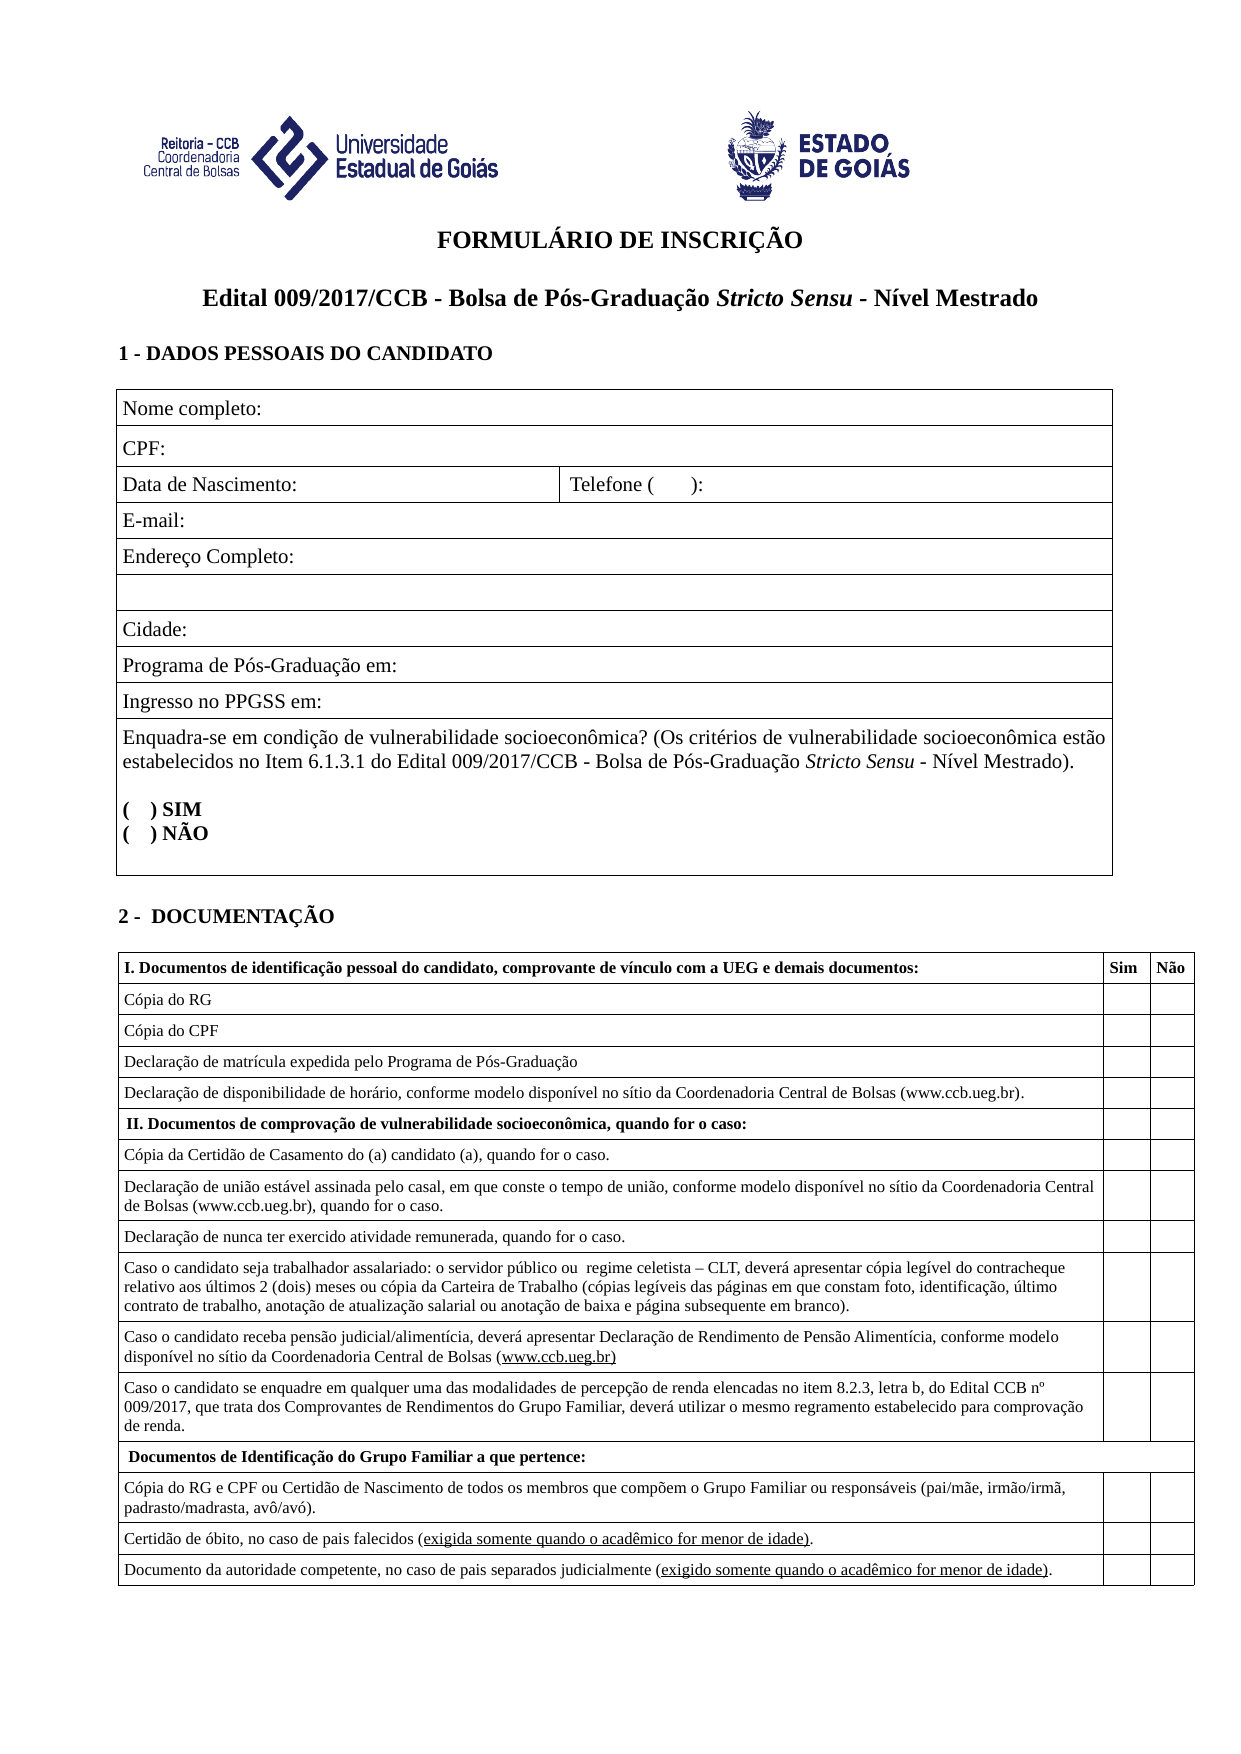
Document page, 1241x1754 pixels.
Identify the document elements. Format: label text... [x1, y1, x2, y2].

table_cell Caso o candidato receba pensão judicial/alimentícia, deverá apresentar Declaração de Rendimento de Pensão Alimentícia, conforme modelo disponível no sítio da Coordenadoria Central de Bolsas (www.ccb.ueg.br) [119, 1322, 1103, 1371]
table_cell Cópia do RG [119, 984, 1103, 1014]
table_cell [1151, 1015, 1194, 1046]
table_cell Enquadra-se em condição de vulnerabilidade socioeconômica? (Os critérios de vulnerabilidade socioeconômica estão estabelecidos no Item 6.1.3.1 do Edital 009/2017/CCB - Bolsa de Pós-Graduação Stricto Sensu - Nível Mestrado). ( ) SIM ( ) NÃO [117, 719, 1112, 875]
table_cell Cópia do RG e CPF ou Certidão de Nascimento de todos os membros que compõem o Grupo Familiar ou responsáveis (pai/mãe, irmão/irmã, padrasto/madrasta, avô/avó). [119, 1473, 1103, 1522]
table_cell [1151, 1221, 1194, 1252]
table_cell [1151, 1523, 1194, 1553]
table_cell Declaração de disponibilidade de horário, conforme modelo disponível no sítio da Coordenadoria Central de Bolsas (www.ccb.ueg.br). [119, 1078, 1103, 1108]
text FORMULÁRIO DE INSCRIÇÃO [118, 181, 1122, 254]
table_cell [1151, 1373, 1194, 1441]
table_cell [1151, 1140, 1194, 1170]
table_cell Telefone ( ): [560, 467, 1112, 502]
table_cell [1104, 1555, 1150, 1584]
table_cell [1151, 1047, 1194, 1077]
table_cell [1104, 1221, 1150, 1252]
table_cell Declaração de união estável assinada pelo casal, em que conste o tempo de união, conforme modelo disponível no sítio da Coordenadoria Central de Bolsas (www.ccb.ueg.br), quando for o caso. [119, 1171, 1103, 1220]
table_cell [1151, 1473, 1194, 1522]
table_cell [1151, 984, 1194, 1014]
table_cell [1104, 1171, 1150, 1220]
table_cell [1104, 1015, 1150, 1046]
table_cell [1104, 1523, 1150, 1553]
table_header I. Documentos de identificação pessoal do candidato, comprovante de vínculo com a UEG e demais documentos: [119, 953, 1103, 983]
table_cell Certidão de óbito, no caso de pais falecidos (exigida somente quando o acadêmico for menor de idade). [119, 1523, 1103, 1553]
table_header Não [1151, 953, 1194, 983]
text 2 - DOCUMENTAÇÃO [118, 904, 1122, 928]
text Edital 009/2017/CCB - Bolsa de Pós-Graduação Stricto Sensu - Nível Mestrado [118, 283, 1122, 312]
table_cell CPF: [117, 426, 1112, 466]
table_cell [1104, 1140, 1150, 1170]
table_cell [1151, 1171, 1194, 1220]
table_header Sim [1104, 953, 1150, 983]
table_cell [1104, 1373, 1150, 1441]
text 1 - DADOS PESSOAIS DO CANDIDATO [118, 341, 1122, 365]
table_cell Cópia do CPF [119, 1015, 1103, 1046]
table_cell [1104, 1047, 1150, 1077]
table_cell Programa de Pós-Graduação em: [117, 647, 1112, 682]
table_cell [1151, 1078, 1194, 1108]
table_cell [1104, 1109, 1150, 1139]
table_cell Endereço Completo: [117, 539, 1112, 574]
table_cell Cópia da Certidão de Casamento do (a) candidato (a), quando for o caso. [119, 1140, 1103, 1170]
table_cell Documentos de Identificação do Grupo Familiar a que pertence: [119, 1442, 1194, 1472]
table_cell Documento da autoridade competente, no caso de pais separados judicialmente (exigido somente quando o acadêmico for menor de idade). [119, 1555, 1103, 1584]
table_cell [1104, 984, 1150, 1014]
table_cell Declaração de matrícula expedida pelo Programa de Pós-Graduação [119, 1047, 1103, 1077]
table_cell Caso o candidato seja trabalhador assalariado: o servidor público ou regime celetista – CLT, deverá apresentar cópia legível do contracheque relativo aos últimos 2 (dois) meses ou cópia da Carteira de Trabalho (cópias legíveis das páginas em que constam foto, identificação, último contrato de trabalho, anotação de atualização salarial ou anotação de baixa e página subsequente em branco). [119, 1253, 1103, 1321]
table_header Nome completo: [117, 390, 1112, 425]
table_cell Caso o candidato se enquadre em qualquer uma das modalidades de percepção de renda elencadas no item 8.2.3, letra b, do Edital CCB nº 009/2017, que trata dos Comprovantes de Rendimentos do Grupo Familiar, deverá utilizar o mesmo regramento estabelecido para comprovação de renda. [119, 1373, 1103, 1441]
table_cell Ingresso no PPGSS em: [117, 683, 1112, 718]
table_cell Cidade: [117, 611, 1112, 646]
table_cell Data de Nascimento: [117, 467, 559, 502]
table_cell [1151, 1555, 1194, 1584]
table_cell [1104, 1473, 1150, 1522]
table_cell [1151, 1109, 1194, 1139]
table_cell [1151, 1322, 1194, 1371]
table_cell II. Documentos de comprovação de vulnerabilidade socioeconômica, quando for o caso: [119, 1109, 1103, 1139]
table_cell E-mail: [117, 503, 1112, 538]
table_cell Declaração de nunca ter exercido atividade remunerada, quando for o caso. [119, 1221, 1103, 1252]
table_cell [1104, 1253, 1150, 1321]
table_cell [1151, 1253, 1194, 1321]
table_cell [117, 575, 1112, 610]
table_cell [1104, 1078, 1150, 1108]
picture [0, 65, 1005, 226]
table_cell [1104, 1322, 1150, 1371]
